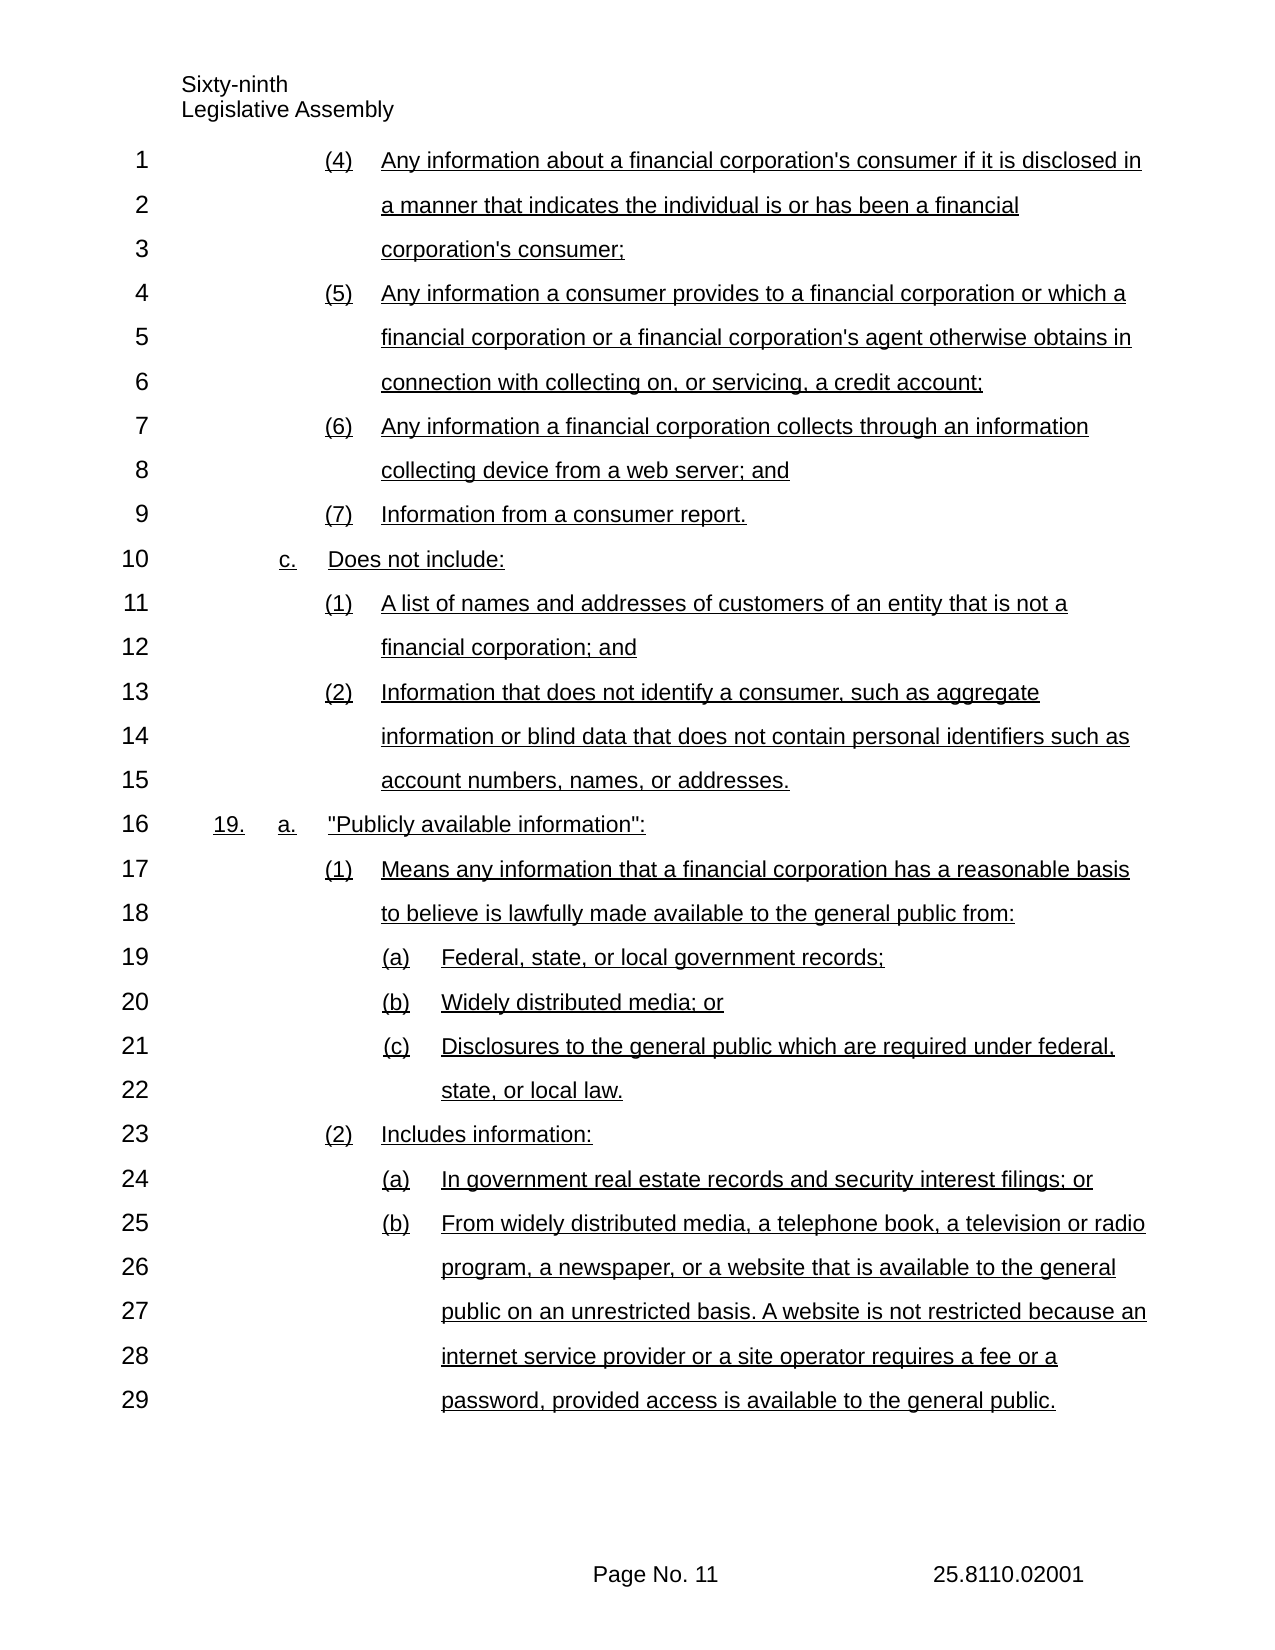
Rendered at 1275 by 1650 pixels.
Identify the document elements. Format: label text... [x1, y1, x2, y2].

text (a) In government real estate records and security interest filings; or [181, 1152, 1154, 1196]
text (7) Information from a consumer report. [181, 487, 1154, 532]
text (b) From widely distributed media, a telephone book, a television or radio program, a newspaper, or a website that is available to the general public on an unrestricted basis. A website is not restricted because an internet service provider or a site operator requires a fee or a password, provided access is available to the general public. [181, 1196, 1154, 1417]
text (1) A list of names and addresses of customers of an entity that is not a financial corporation; and [181, 576, 1154, 664]
text (4) Any information about a financial corporation's consumer if it is disclosed in a manner that indicates the individual is or has been a financial corporation's consumer; [181, 133, 1154, 266]
text (a) Federal, state, or local government records; [181, 930, 1154, 974]
text (b) Widely distributed media; or [181, 974, 1154, 1019]
text 19. a. "Publicly available information": [181, 797, 1154, 842]
text (6) Any information a financial corporation collects through an information collecting device from a web server; and [181, 399, 1154, 487]
text (2) Includes information: [181, 1107, 1154, 1152]
text (2) Information that does not identify a consumer, such as aggregate information or blind data that does not contain personal identifiers such as account numbers, names, or addresses. [181, 664, 1154, 797]
text (5) Any information a consumer provides to a financial corporation or which a financial corporation or a financial corporation's agent otherwise obtains in connection with collecting on, or servicing, a credit account; [181, 266, 1154, 399]
text (c) Disclosures to the general public which are required under federal, state, or local law. [181, 1019, 1154, 1107]
text c. Does not include: [181, 532, 1154, 576]
text (1) Means any information that a financial corporation has a reasonable basis to believe is lawfully made available to the general public from: [181, 842, 1154, 930]
